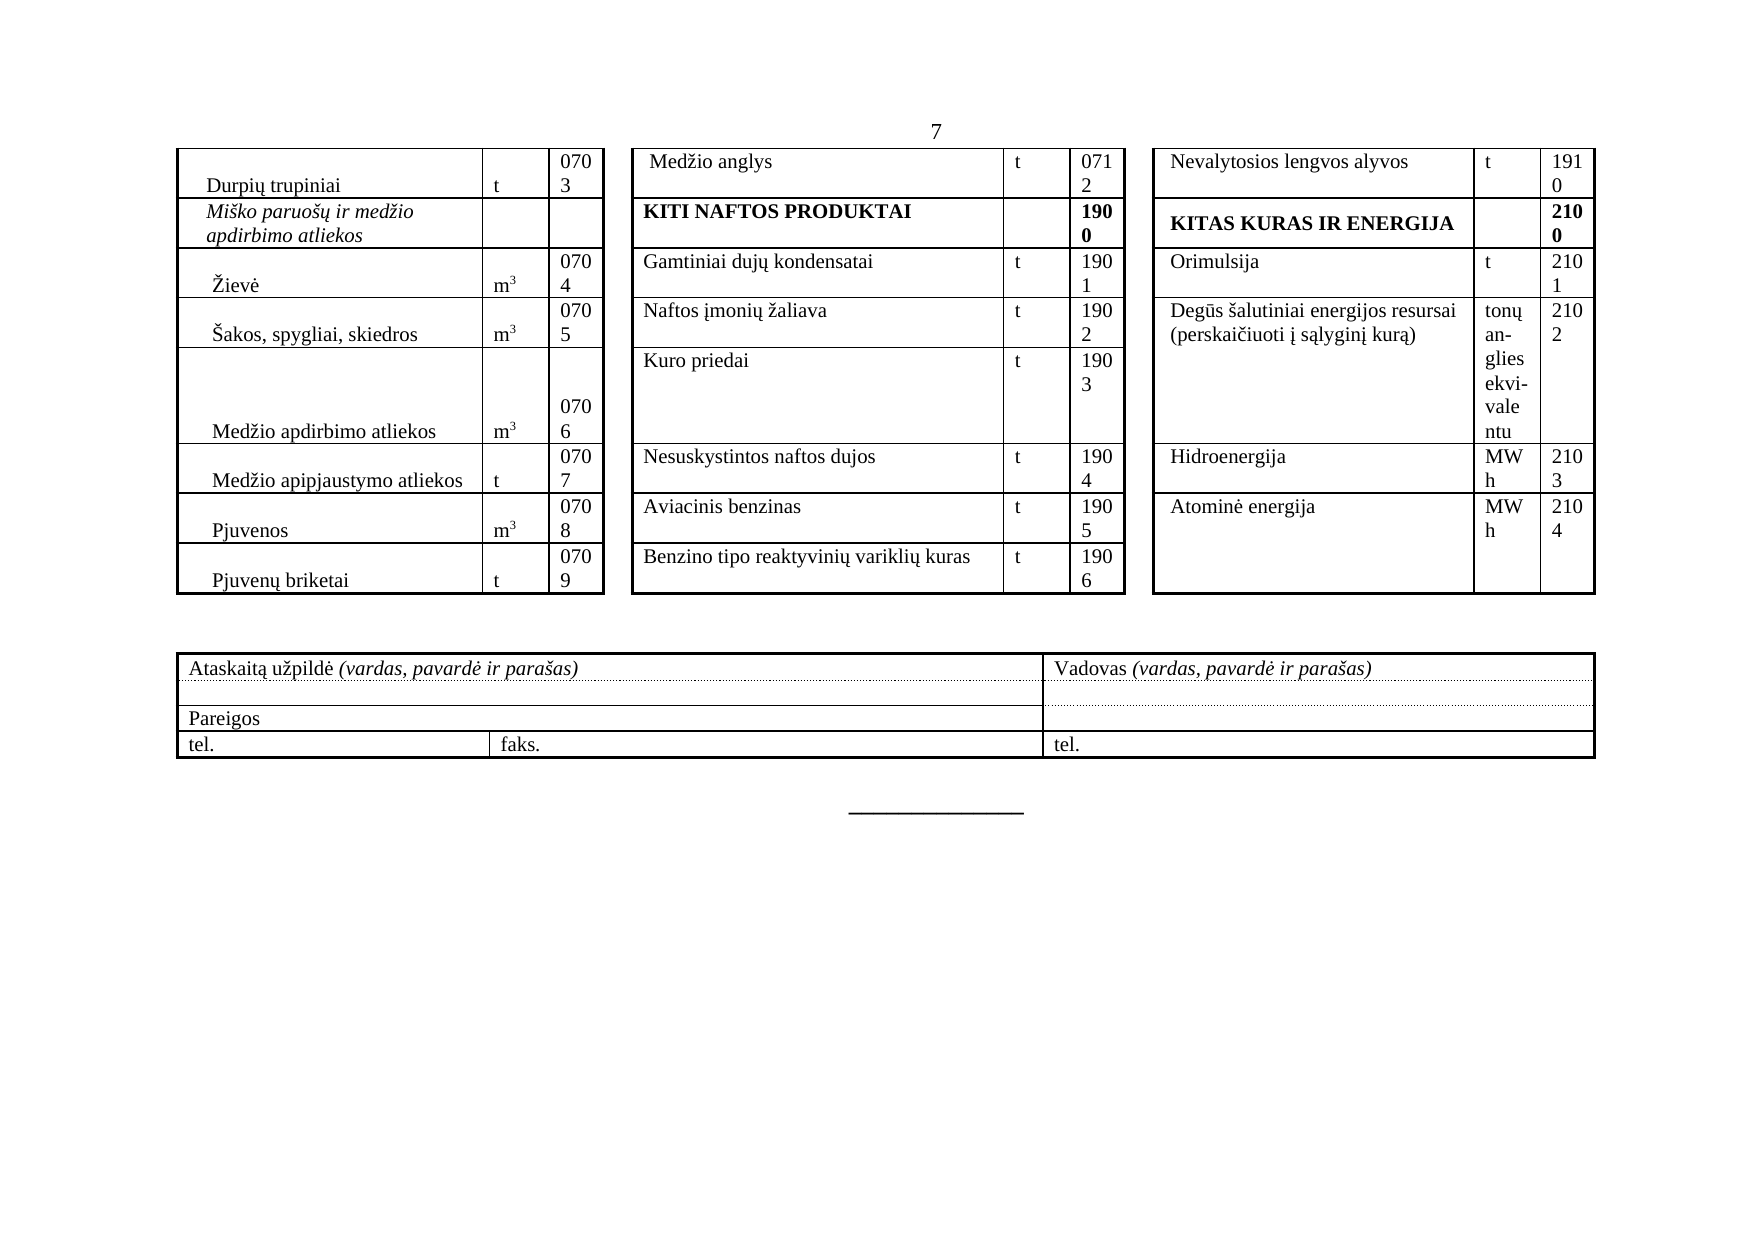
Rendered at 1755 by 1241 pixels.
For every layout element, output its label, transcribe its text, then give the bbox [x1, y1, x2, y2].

table_cell Pjuvenų briketai [179, 544, 482, 592]
table_cell [1044, 680, 1593, 704]
table_cell 0707 [550, 444, 602, 492]
table_cell t [1004, 249, 1069, 297]
table_header Vadovas (vardas, pavardė ir parašas) [1044, 655, 1593, 679]
table_cell 2103 [1541, 444, 1593, 492]
table_cell faks. [490, 732, 1042, 756]
table_cell Hidroenergija [1155, 444, 1473, 492]
table_cell [179, 680, 1042, 704]
table_cell m3 [483, 348, 548, 443]
table_cell 0712 [1071, 149, 1123, 197]
table_cell Medžio apdirbimo atliekos [179, 348, 482, 443]
table_cell 1902 [1071, 298, 1123, 346]
table_cell 0704 [550, 249, 602, 297]
table_cell [1126, 542, 1152, 592]
table_cell [1126, 247, 1152, 297]
table_cell Kitas kuras ir energija [1155, 199, 1473, 247]
table_cell [1004, 199, 1069, 247]
table_cell 1904 [1071, 444, 1123, 492]
table_cell Medžio anglys [634, 149, 1003, 197]
table_cell [605, 346, 631, 443]
table_cell Šakos, spygliai, skiedros [179, 298, 482, 346]
table_cell Durpių trupiniai [179, 149, 482, 197]
table_cell tel. [1044, 732, 1593, 756]
table_cell t [1004, 544, 1069, 592]
table_cell MWh [1475, 494, 1540, 542]
table_cell t [1004, 494, 1069, 542]
table_cell 2104 [1541, 494, 1593, 542]
table_cell [1126, 197, 1152, 247]
table_cell [1126, 346, 1152, 443]
table_cell t [483, 444, 548, 492]
table_cell [605, 443, 631, 492]
table_cell 1903 [1071, 348, 1123, 443]
table_cell Nesuskystintos naftos dujos [634, 444, 1003, 492]
table_cell 2102 [1541, 298, 1593, 443]
table_cell [1126, 443, 1152, 492]
table_cell 2100 [1541, 199, 1593, 247]
table_cell t [483, 149, 548, 197]
table_cell Pjuvenos [179, 494, 482, 542]
table_cell Gamtiniai dujų kondensatai [634, 249, 1003, 297]
table_cell m3 [483, 494, 548, 542]
table_cell [605, 148, 631, 197]
table_cell 1905 [1071, 494, 1123, 542]
table_cell t [1004, 298, 1069, 346]
table_cell Kuro priedai [634, 348, 1003, 443]
table_cell t [1475, 149, 1540, 197]
text ______________ [177, 788, 1695, 816]
table_cell 0708 [550, 494, 602, 542]
table_cell Pareigos [179, 706, 1042, 730]
table_cell 1901 [1071, 249, 1123, 297]
table_cell Medžio apipjaustymo atliekos [179, 444, 482, 492]
table_cell [550, 199, 602, 247]
table_cell t [1475, 249, 1540, 297]
table_cell t [1004, 348, 1069, 443]
table_cell [483, 199, 548, 247]
table_cell m3 [483, 249, 548, 297]
table_cell 0709 [550, 544, 602, 592]
table_cell [605, 197, 631, 247]
table_cell 0705 [550, 298, 602, 346]
table_cell Atominė energija [1155, 494, 1473, 542]
table_cell [1475, 542, 1540, 592]
table_cell [1126, 492, 1152, 542]
table_cell MWh [1475, 444, 1540, 492]
table_cell Naftos įmonių žaliava [634, 298, 1003, 346]
table_cell Aviacinis benzinas [634, 494, 1003, 542]
table_cell [1541, 542, 1593, 592]
table_cell 1900 [1071, 199, 1123, 247]
table_cell Degūs šalutiniai energijos resursai (perskaičiuoti į sąlyginį kurą) [1155, 298, 1473, 443]
table_cell [605, 247, 631, 297]
table_header Ataskaitą užpildė (vardas, pavardė ir parašas) [179, 655, 1042, 679]
table_cell Benzino tipo reaktyvinių variklių kuras [634, 544, 1003, 592]
table_cell t [1004, 149, 1069, 197]
table_cell [605, 297, 631, 346]
table_cell [1126, 148, 1152, 197]
table_cell [1044, 705, 1593, 730]
table_cell Orimulsija [1155, 249, 1473, 297]
table_cell m3 [483, 298, 548, 346]
table_cell 1910 [1541, 149, 1593, 197]
table_cell [1155, 542, 1473, 592]
table_cell 2101 [1541, 249, 1593, 297]
table_cell Kiti naftos produktai [634, 199, 1003, 247]
table_cell tel. [179, 732, 489, 756]
table_cell [1126, 297, 1152, 346]
table_cell [1475, 199, 1540, 247]
table_cell tonų an-glies ekvi-valentu [1475, 298, 1540, 443]
table_cell Žievė [179, 249, 482, 297]
table_cell 0703 [550, 149, 602, 197]
table_cell 0706 [550, 348, 602, 443]
table_cell t [483, 544, 548, 592]
table_cell t [1004, 444, 1069, 492]
table_cell [605, 492, 631, 542]
table_cell Miško paruošų ir medžio apdirbimo atliekos [179, 199, 482, 247]
table_cell Nevalytosios lengvos alyvos [1155, 149, 1473, 197]
table_cell 1906 [1071, 544, 1123, 592]
table_cell [605, 542, 631, 592]
